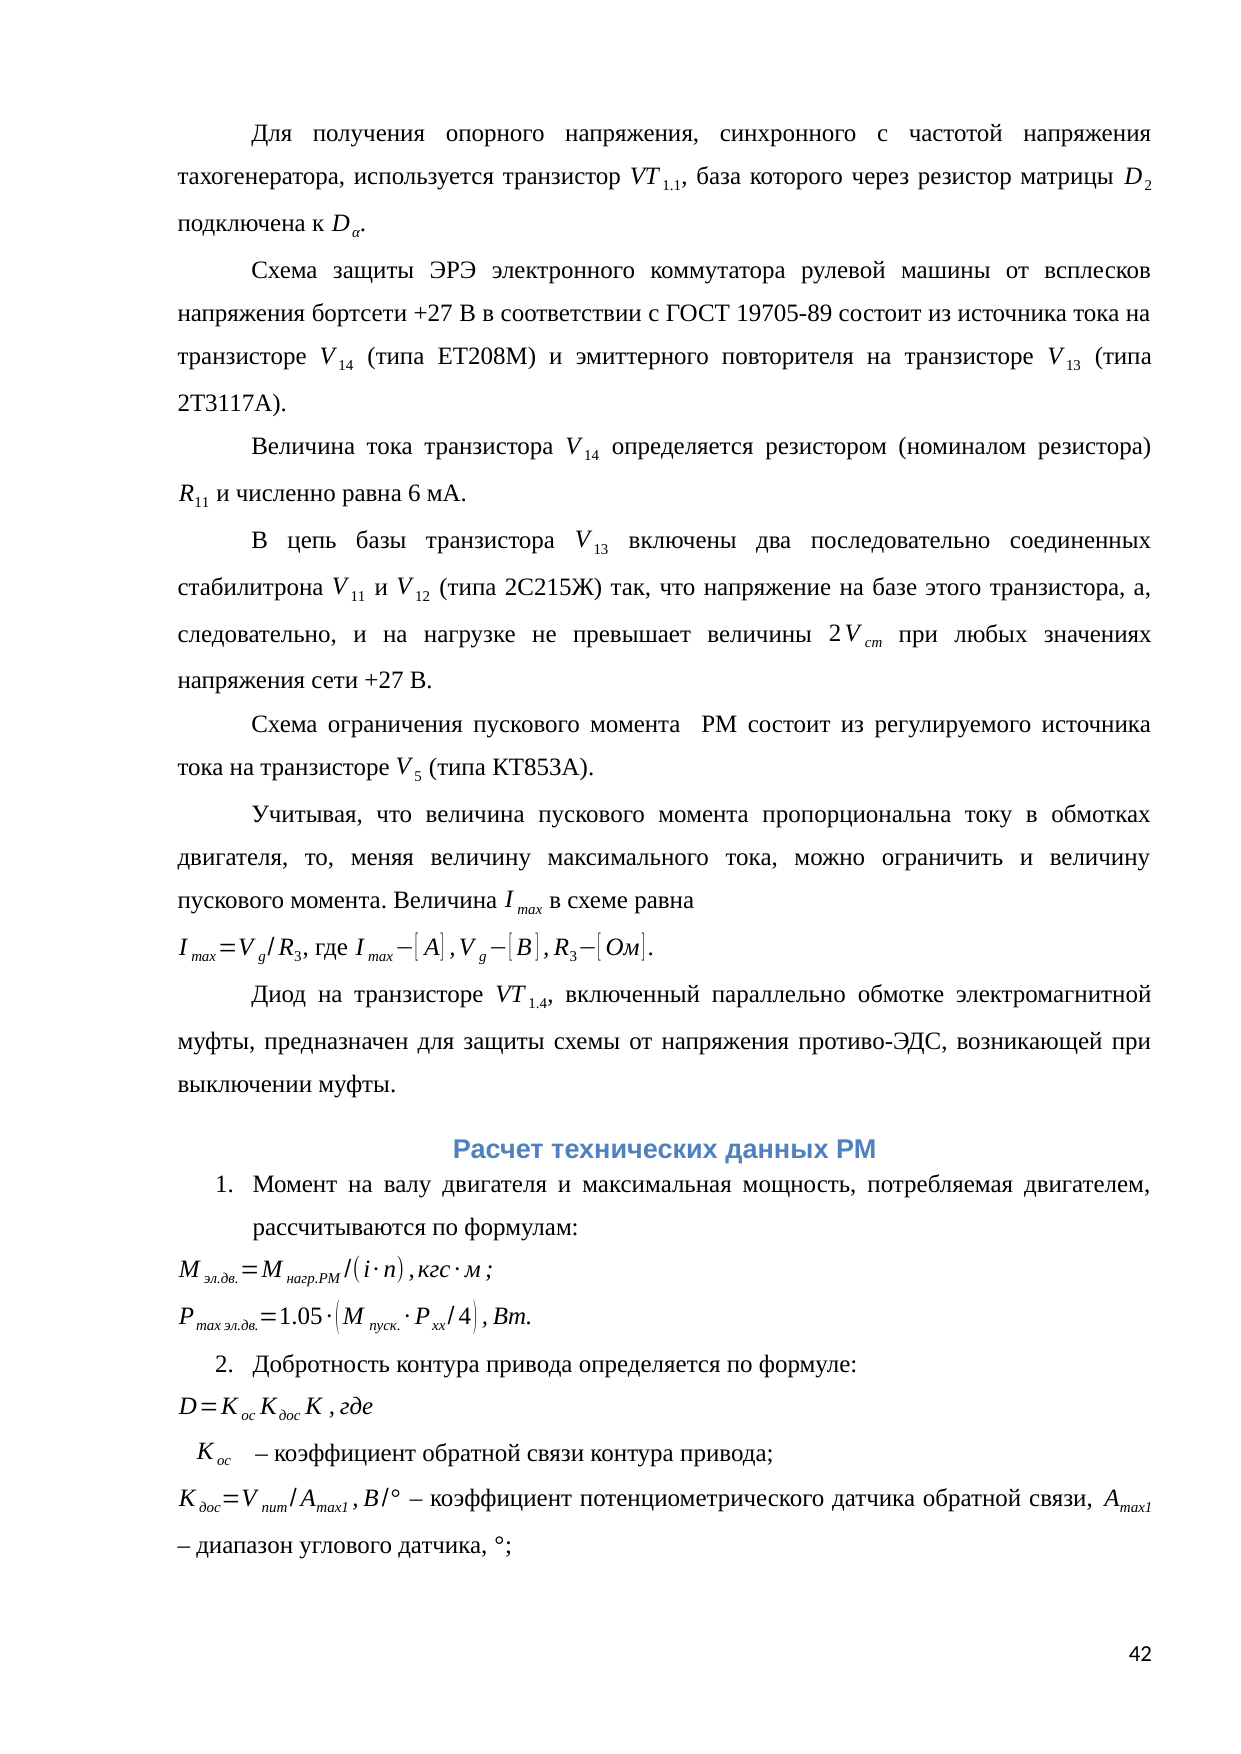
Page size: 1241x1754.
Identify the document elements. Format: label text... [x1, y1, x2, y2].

text – коэффициент потенциометрического датчика обратной связи, – диапазон углового датчика, ; [177, 1483, 1152, 1559]
text В цепь базы транзистора включены два последовательно соединенных стабилитрона и (типа 2С215Ж) так, что напряжение на базе этого транзистора, а, следовательно, и на нагрузке не превышает величины при любых значениях напряжения сети +27 В. [177, 525, 1152, 694]
text , где [177, 932, 1152, 965]
text Схема ограничения пускового момента РМ состоит из регулируемого источника тока на транзисторе (типа КТ853А). [177, 709, 1152, 784]
text Для получения опорного напряжения, синхронного с частотой напряжения тахогенератора, используется транзистор , база которого через резистор матрицы подключена к . [177, 118, 1152, 241]
list Момент на валу двигателя и максимальная мощность, потребляемая двигателем, рассчитываются по формулам: [215, 1169, 1152, 1241]
text Учитывая, что величина пускового момента пропорциональна току в обмотках двигателя, то, меняя величину максимального тока, можно ограничить и величину пускового момента. Величина в схеме равна [177, 799, 1152, 917]
text Диод на транзисторе , включенный параллельно обмотке электромагнитной муфты, предназначен для защиты схемы от напряжения противо-ЭДС, возникающей при выключении муфты. [177, 979, 1152, 1098]
text Величина тока транзистора определяется резистором (номиналом резистора) и численно равна 6 мА. [177, 431, 1152, 511]
list Добротность контура привода определяется по формуле: [215, 1349, 1152, 1378]
subtitle Расчет технических данных РМ [177, 1133, 1152, 1164]
text – коэффициент обратной связи контура привода; [177, 1438, 1152, 1469]
text Схема защиты ЭРЭ электронного коммутатора рулевой машины от всплесков напряжения бортсети +27 В в соответствии с ГОСТ 19705-89 состоит из источника тока на транзисторе (типа ЕТ208М) и эмиттерного повторителя на транзисторе (типа 2Т3117А). [177, 255, 1152, 417]
